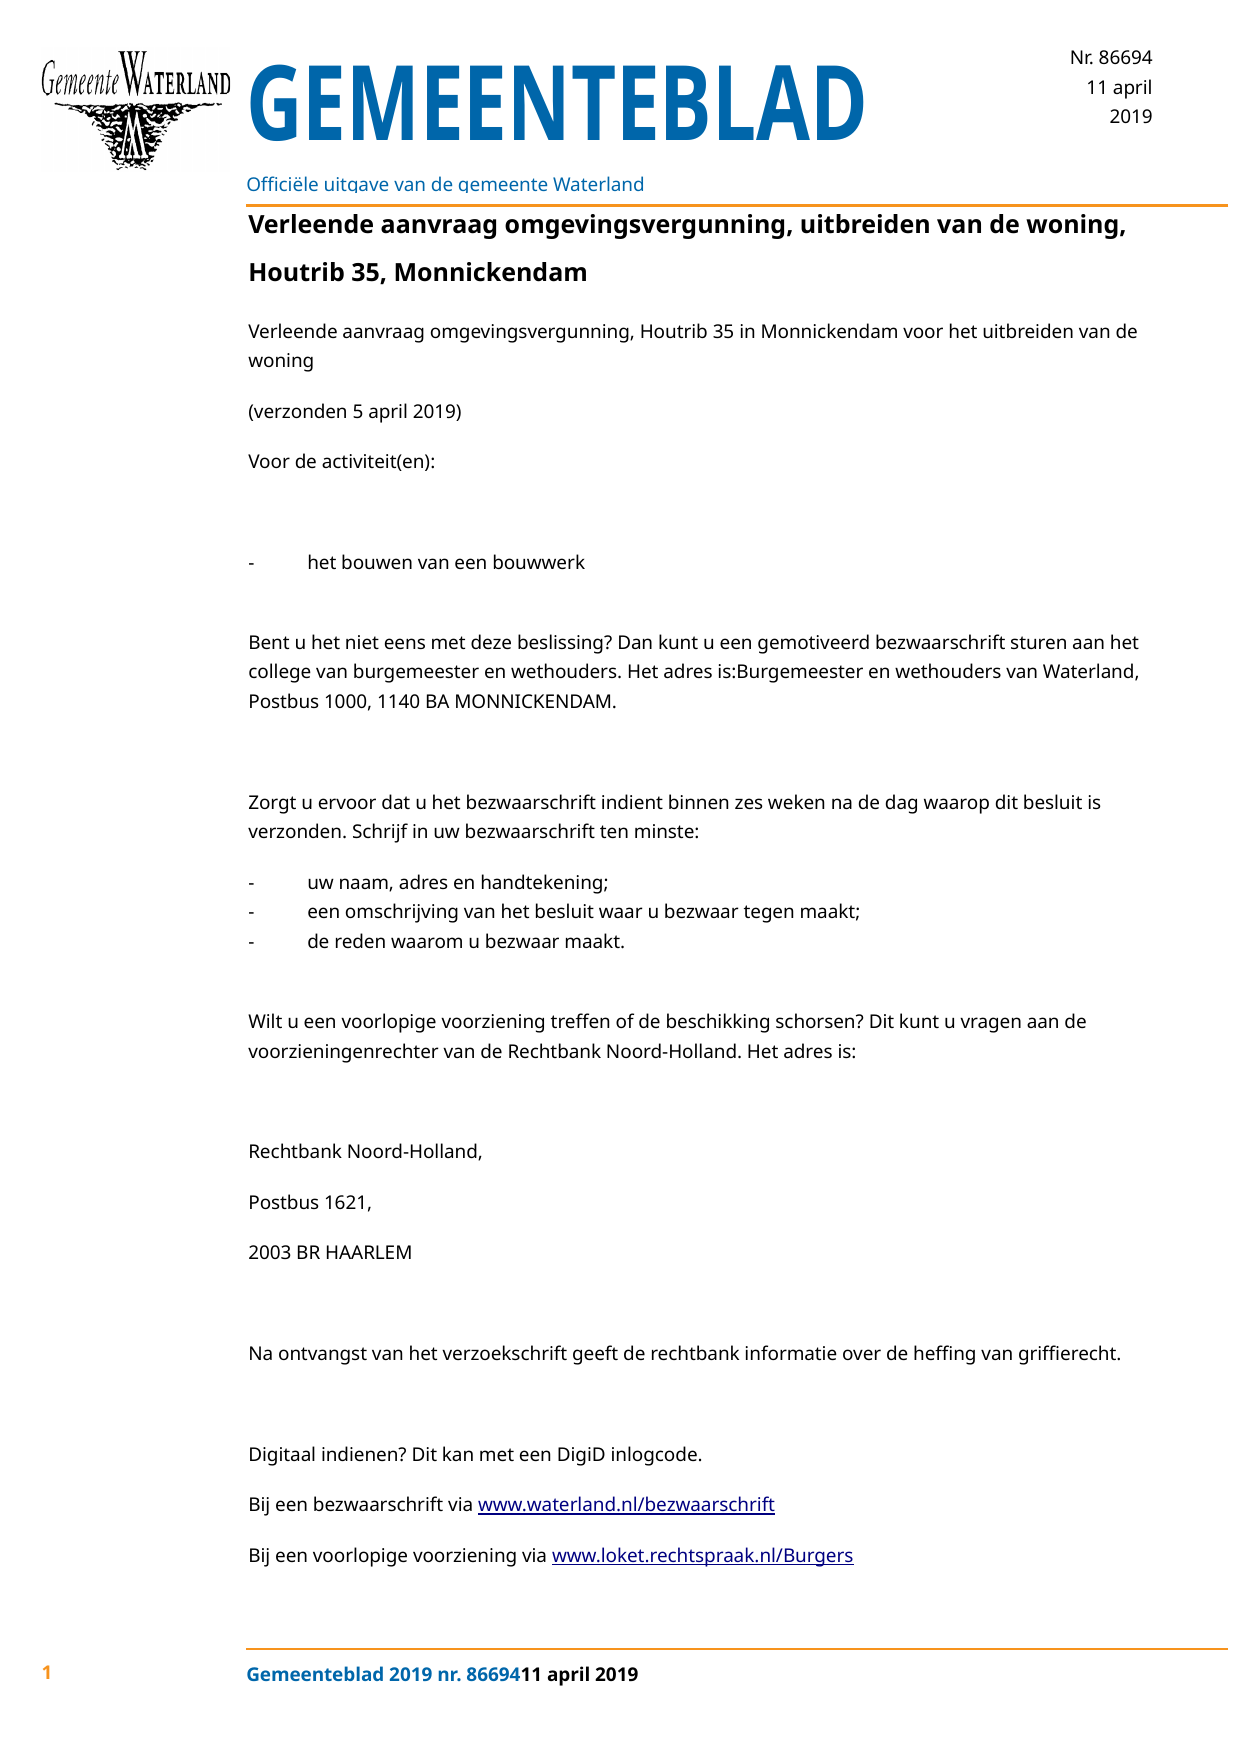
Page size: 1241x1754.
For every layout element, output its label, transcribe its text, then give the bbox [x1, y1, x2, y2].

text Rechtbank Noord-Holland, [248, 1139, 1152, 1164]
text Na ontvangst van het verzoekschrift geeft de rechtbank informatie over de heffing van griffierecht. [248, 1340, 1152, 1366]
list uw naam, adres en handtekening; [248, 869, 1152, 895]
text Postbus 1621, [248, 1189, 1152, 1215]
text 2003 BR HAARLEM [248, 1239, 1152, 1265]
text Bij een voorlopige voorziening via www.loket.rechtspraak.nl/Burgers [248, 1542, 1152, 1568]
text Bij een bezwaarschrift via www.waterland.nl/bezwaarschrift [248, 1492, 1152, 1517]
text Wilt u een voorlopige voorziening treffen of de beschikking schorsen? Dit kunt u vragen aan de voorzieningenrechter van de Rechtbank Noord-Holland. Het adres is: [248, 1008, 1152, 1064]
text Bent u het niet eens met deze beslissing? Dan kunt u een gemotiveerd bezwaarschrift sturen aan het college van burgemeester en wethouders. Het adres is:Burgemeester en wethouders van Waterland, Postbus 1000, 1140 BA MONNICKENDAM. [248, 629, 1152, 714]
list de reden waarom u bezwaar maakt. [248, 928, 1152, 954]
picture [41, 47, 231, 172]
list het bouwen van een bouwwerk [248, 549, 1152, 575]
text Zorgt u ervoor dat u het bezwaarschrift indient binnen zes weken na de dag waarop dit besluit is verzonden. Schrijf in uw bezwaarschrift ten minste: [248, 789, 1152, 844]
text Voor de activiteit(en): [248, 448, 1152, 474]
list een omschrijving van het besluit waar u bezwaar tegen maakt; [248, 899, 1152, 924]
text (verzonden 5 april 2019) [248, 398, 1152, 424]
text Digitaal indienen? Dit kan met een DigiD inlogcode. [248, 1441, 1152, 1467]
text Verleende aanvraag omgevingsvergunning, uitbreiden van de woning, Houtrib 35, Monnickendam [248, 207, 1152, 288]
text Verleende aanvraag omgevingsvergunning, Houtrib 35 in Monnickendam voor het uitbreiden van de woning [248, 318, 1152, 373]
